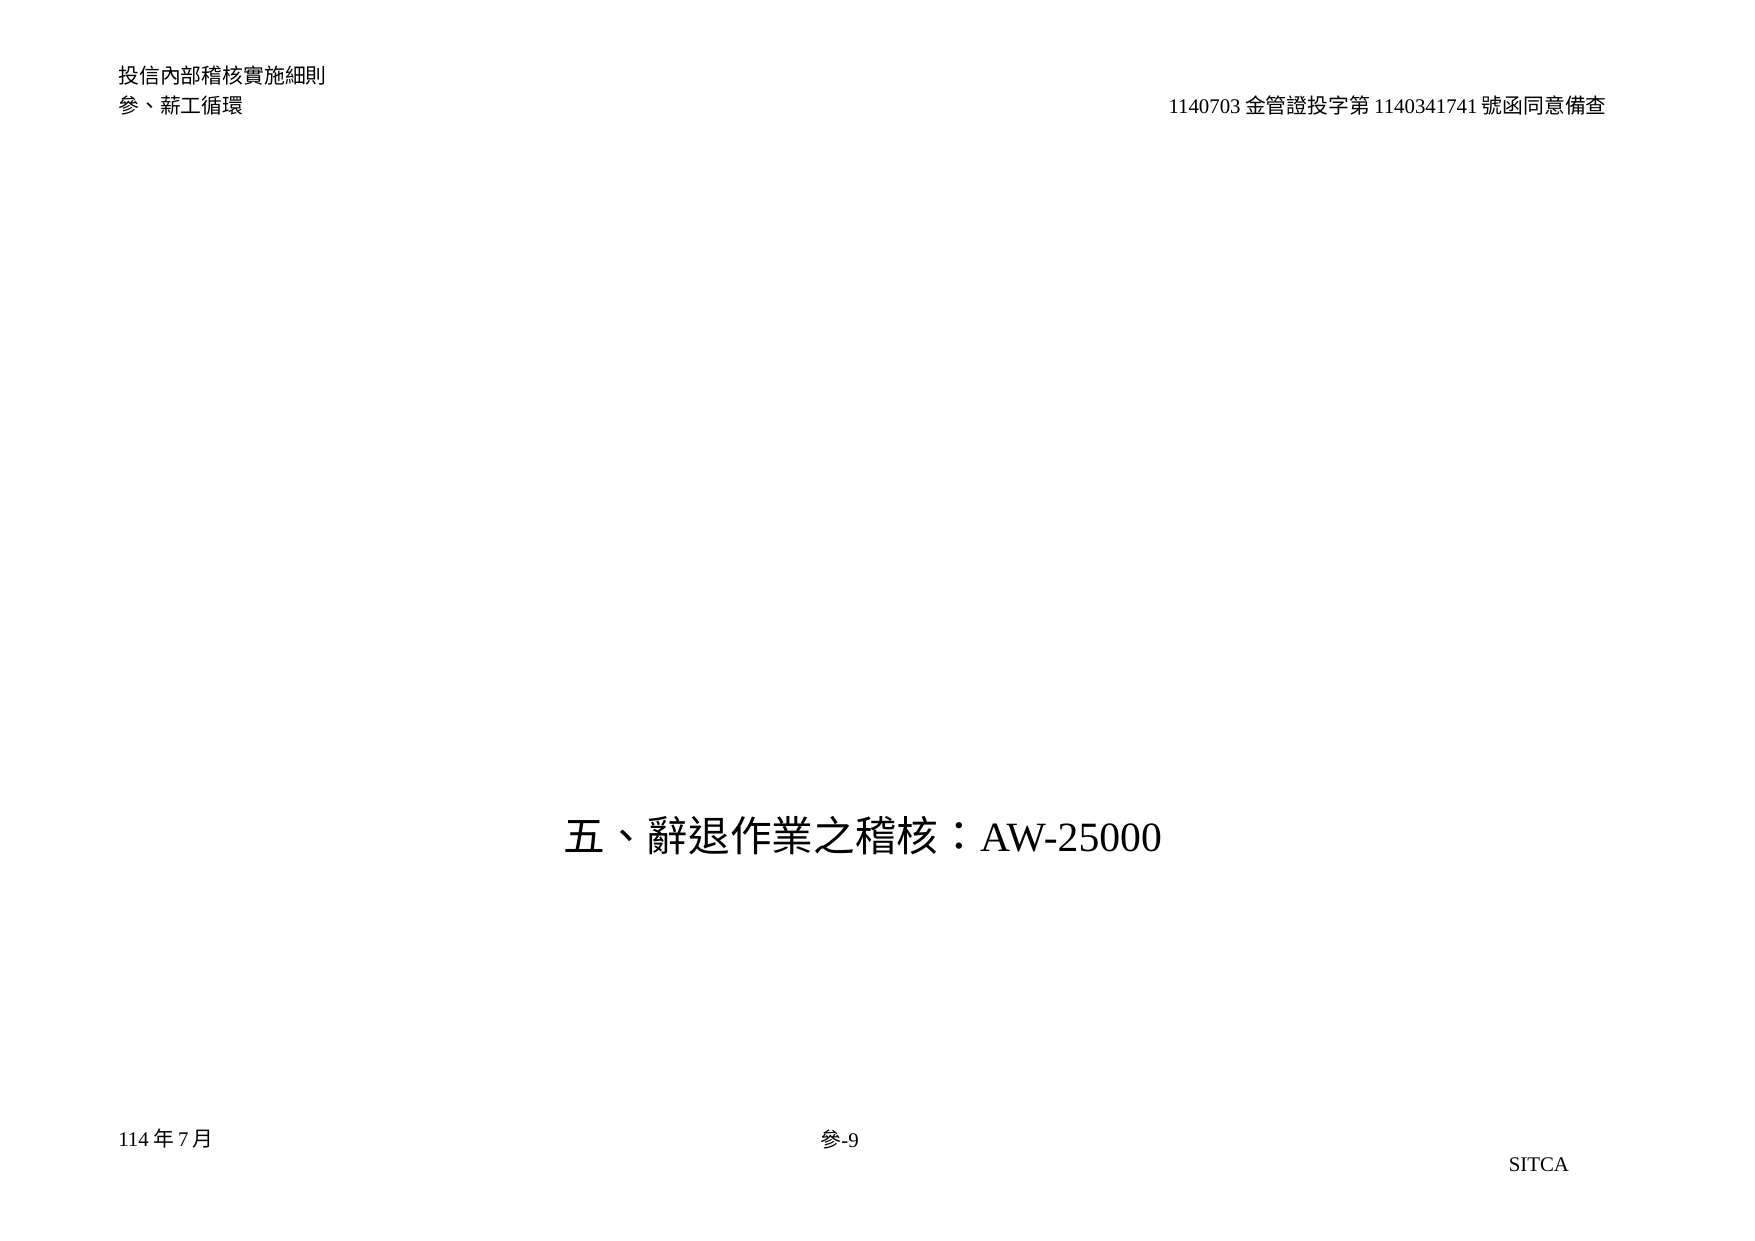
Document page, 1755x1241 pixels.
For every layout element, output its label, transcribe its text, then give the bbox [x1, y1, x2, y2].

text 五、辭退作業之稽核：AW-25000 [118, 791, 1606, 854]
